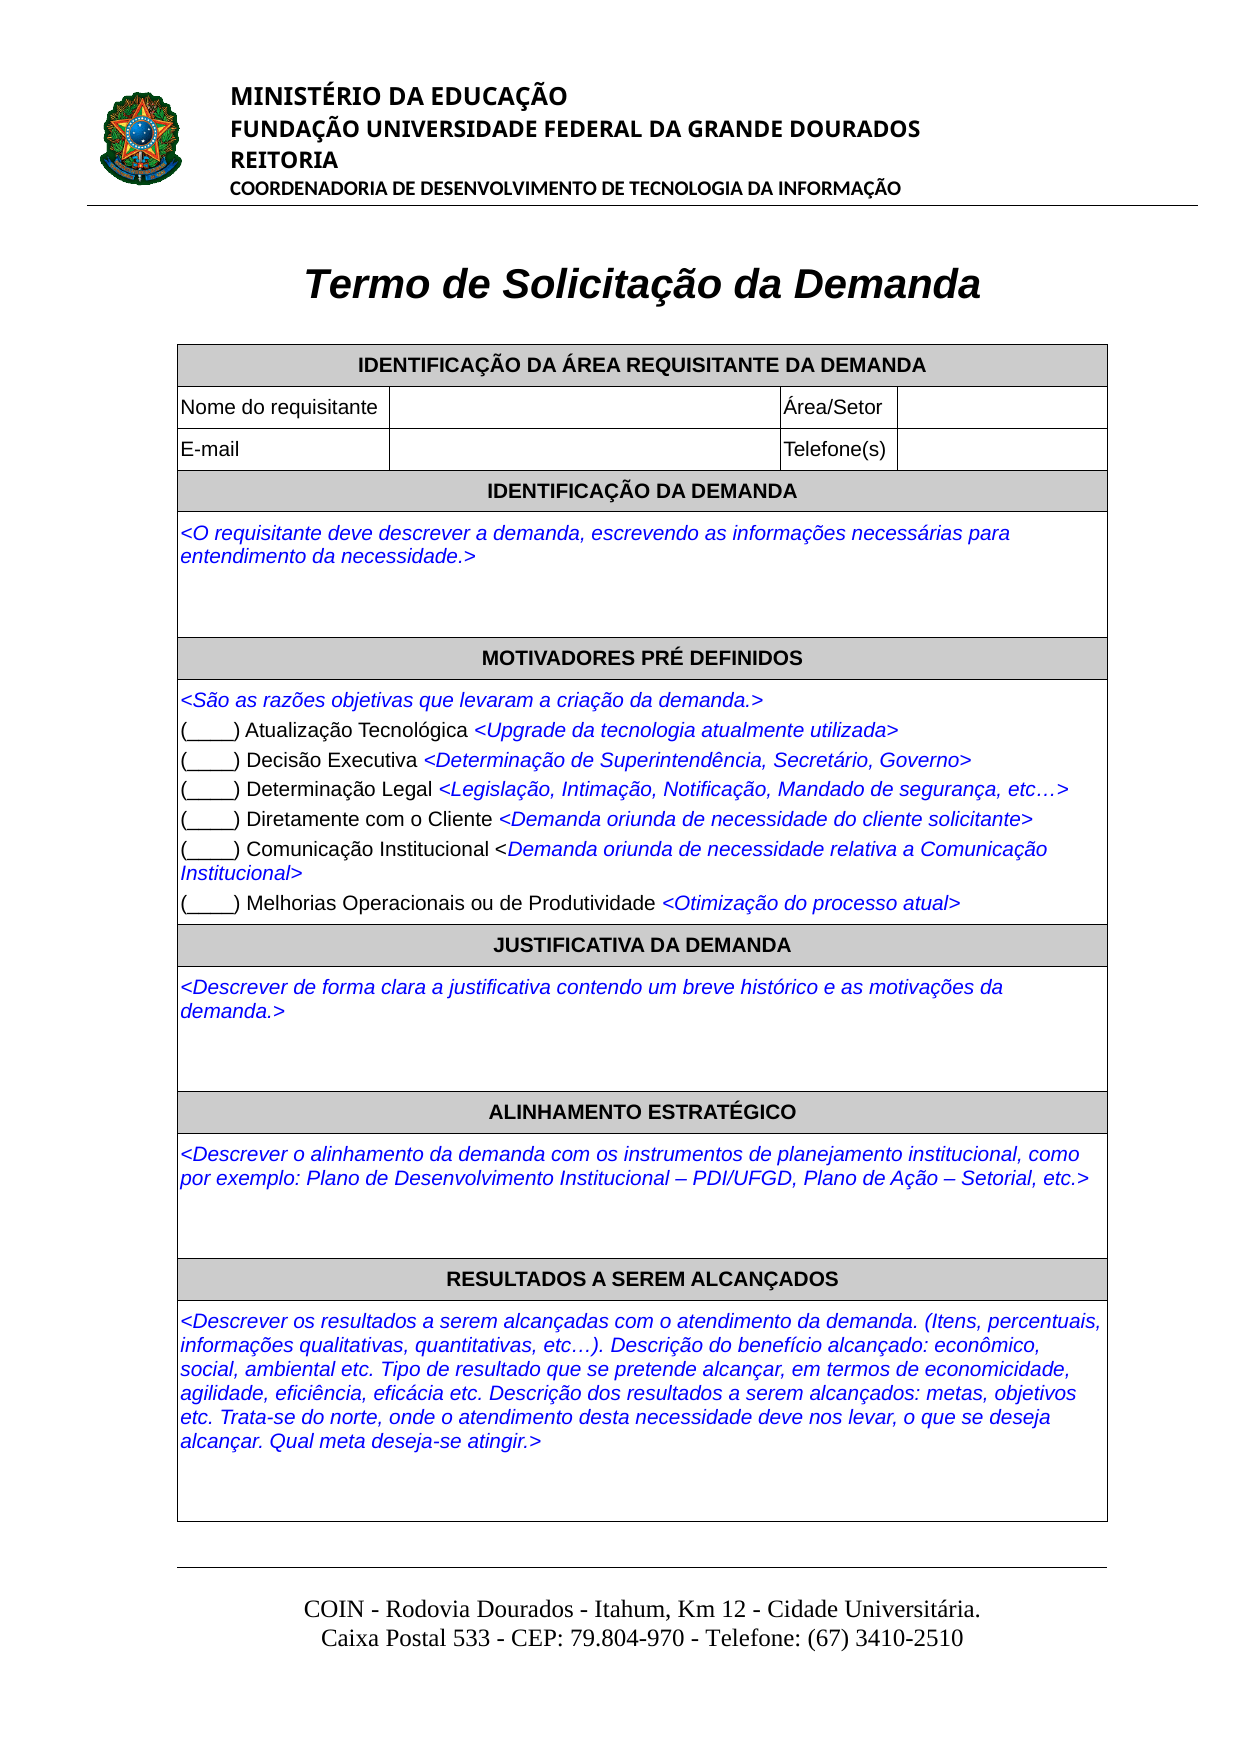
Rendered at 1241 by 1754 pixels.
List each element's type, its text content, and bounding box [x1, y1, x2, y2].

table_header IDENTIFICAÇÃO DA ÁREA REQUISITANTE DA DEMANDA [178, 345, 1107, 386]
table_cell <O requisitante deve descrever a demanda, escrevendo as informações necessárias para entendimento da necessidade.> [178, 512, 1107, 637]
table_cell <Descrever o alinhamento da demanda com os instrumentos de planejamento institucional, como por exemplo: Plano de Desenvolvimento Institucional – PDI/UFGD, Plano de Ação – Setorial, etc.> [178, 1134, 1107, 1258]
title Termo de Solicitação da Demanda [177, 260, 1107, 308]
table_cell Área/Setor [781, 387, 897, 428]
table_cell Telefone(s) [781, 429, 897, 469]
table_cell [390, 429, 780, 469]
table_cell [898, 429, 1107, 469]
table_cell <Descrever de forma clara a justificativa contendo um breve histórico e as motivações da demanda.> [178, 967, 1107, 1091]
table_cell <Descrever os resultados a serem alcançadas com o atendimento da demanda. (Itens, percentuais, informações qualitativas, quantitativas, etc…). Descrição do benefício alcançado: econômico, social, ambiental etc. Tipo de resultado que se pretende alcançar, em termos de economicidade, agilidade, eficiência, eficácia etc. Descrição dos resultados a serem alcançados: metas, objetivos etc. Trata-se do norte, onde o atendimento desta necessidade deve nos levar, o que se deseja alcançar. Qual meta deseja-se atingir.> [178, 1301, 1107, 1521]
table_cell [898, 387, 1107, 428]
picture [98, 91, 183, 187]
table_cell MOTIVADORES PRÉ DEFINIDOS [178, 638, 1107, 679]
table_cell Nome do requisitante [178, 387, 389, 428]
table_cell ALINHAMENTO ESTRATÉGICO [178, 1092, 1107, 1133]
table_cell IDENTIFICAÇÃO DA DEMANDA [178, 471, 1107, 511]
table_cell RESULTADOS A SEREM ALCANÇADOS [178, 1259, 1107, 1300]
table_cell E-mail [178, 429, 389, 469]
table_cell JUSTIFICATIVA DA DEMANDA [178, 925, 1107, 966]
table_cell <São as razões objetivas que levaram a criação da demanda.> (____) Atualização Tecnológica <Upgrade da tecnologia atualmente utilizada> (____) Decisão Executiva <Determinação de Superintendência, Secretário, Governo> (____) Determinação Legal <Legislação, Intimação, Notificação, Mandado de segurança, etc…> (____) Diretamente com o Cliente <Demanda oriunda de necessidade do cliente solicitante> (____) Comunicação Institucional <Demanda oriunda de necessidade relativa a Comunicação Institucional> (____) Melhorias Operacionais ou de Produtividade <Otimização do processo atual> [178, 680, 1107, 924]
table_cell [390, 387, 780, 428]
